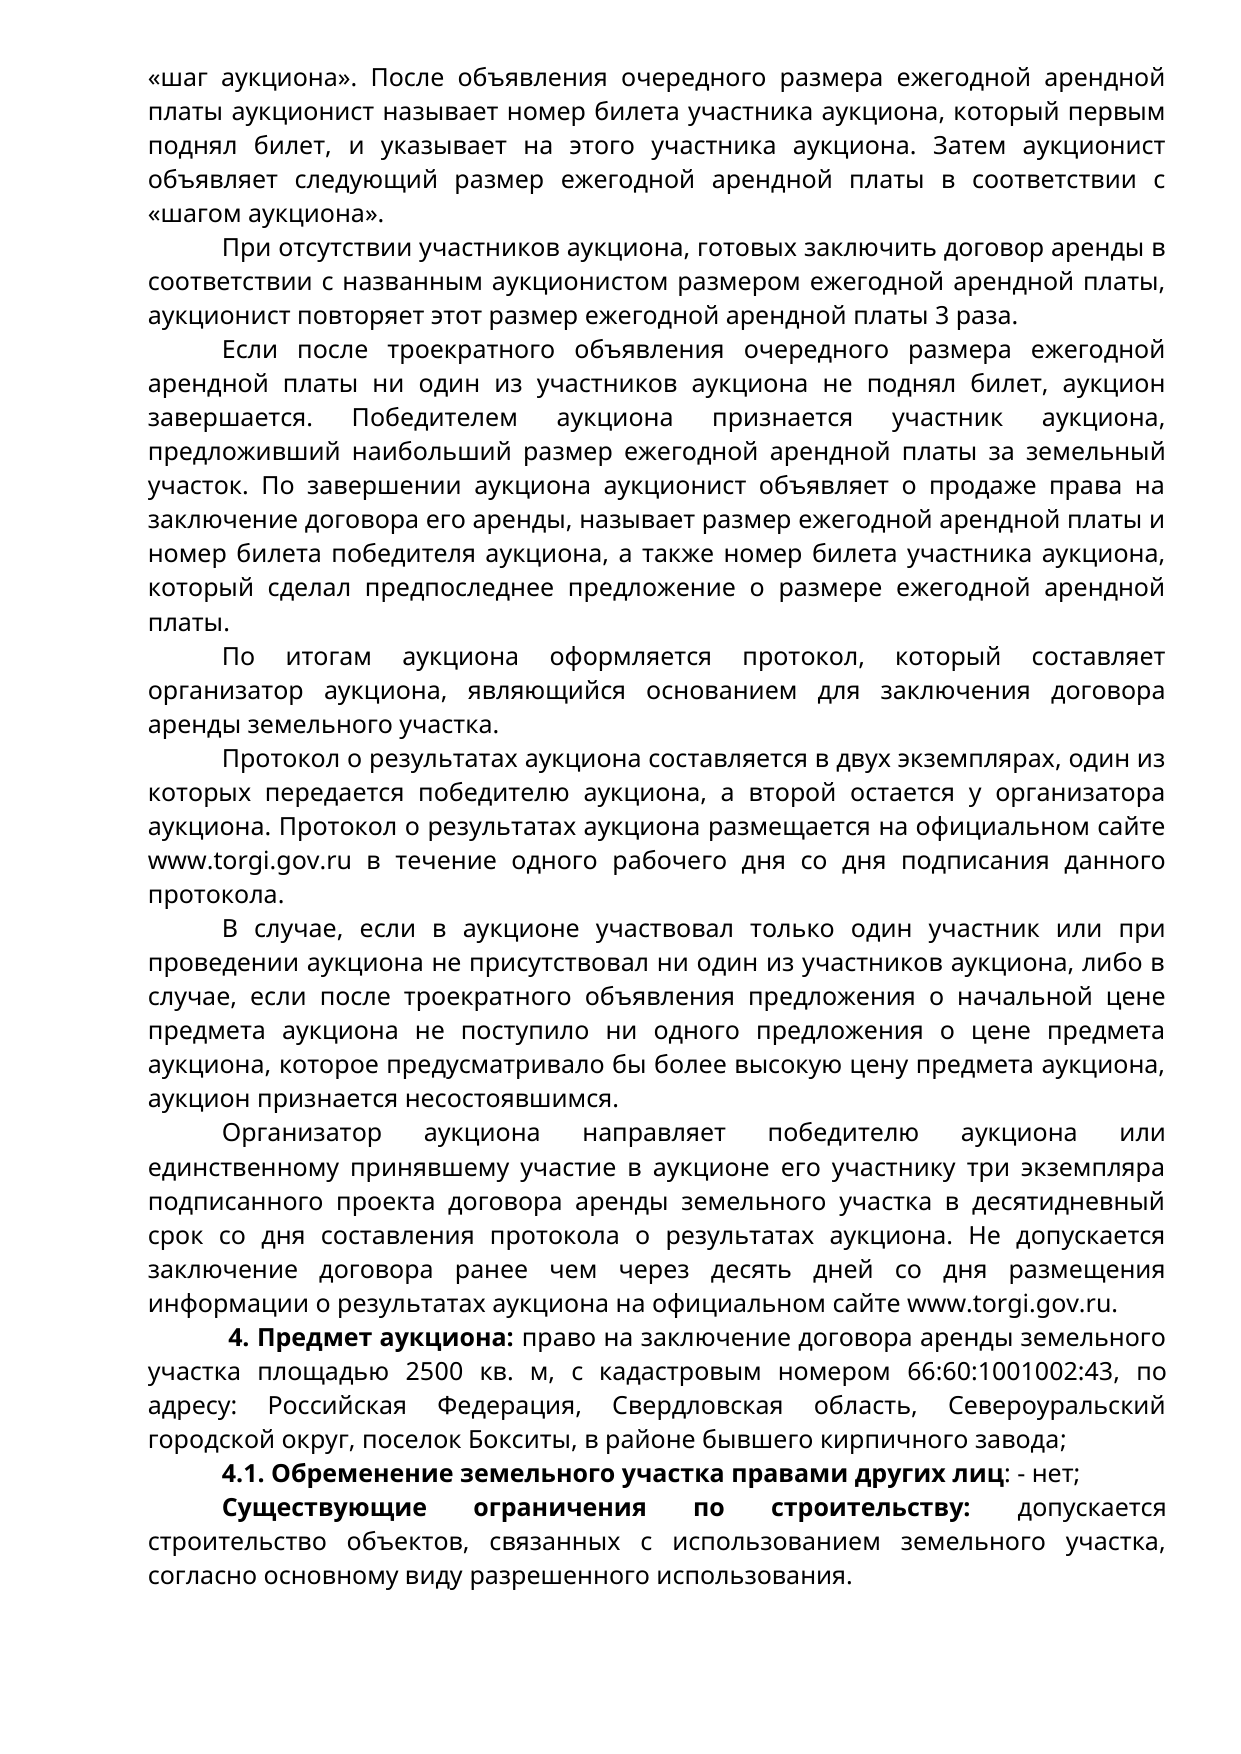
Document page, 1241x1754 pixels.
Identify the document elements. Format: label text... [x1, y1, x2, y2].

text Протокол о результатах аукциона составляется в двух экземплярах, один из которых передается победителю аукциона, а второй остается у организатора аукциона. Протокол о результатах аукциона размещается на официальном сайте www.torgi.gov.ru в течение одного рабочего дня со дня подписания данного протокола. [148, 740, 1167, 911]
text 4. Предмет аукциона: право на заключение договора аренды земельного участка площадью 2500 кв. м, с кадастровым номером 66:60:1001002:43, по адресу: Российская Федерация, Свердловская область, Североуральский городской округ, поселок Бокситы, в районе бывшего кирпичного завода; [148, 1319, 1167, 1456]
text Существующие ограничения по строительству: допускается строительство объектов, связанных с использованием земельного участка, согласно основному виду разрешенного использования. [148, 1490, 1167, 1592]
text 4.1. Обременение земельного участка правами других лиц: - нет; [148, 1456, 1167, 1490]
text При отсутствии участников аукциона, готовых заключить договор аренды в соответствии с названным аукционистом размером ежегодной арендной платы, аукционист повторяет этот размер ежегодной арендной платы 3 раза. [148, 229, 1167, 332]
text Если после троекратного объявления очередного размера ежегодной арендной платы ни один из участников аукциона не поднял билет, аукцион завершается. Победителем аукциона признается участник аукциона, предложивший наибольший размер ежегодной арендной платы за земельный участок. По завершении аукциона аукционист объявляет о продаже права на заключение договора его аренды, называет размер ежегодной арендной платы и номер билета победителя аукциона, а также номер билета участника аукциона, который сделал предпоследнее предложение о размере ежегодной арендной платы. [148, 332, 1167, 638]
text По итогам аукциона оформляется протокол, который составляет организатор аукциона, являющийся основанием для заключения договора аренды земельного участка. [148, 638, 1167, 740]
text Организатор аукциона направляет победителю аукциона или единственному принявшему участие в аукционе его участнику три экземпляра подписанного проекта договора аренды земельного участка в десятидневный срок со дня составления протокола о результатах аукциона. Не допускается заключение договора ранее чем через десять дней со дня размещения информации о результатах аукциона на официальном сайте www.torgi.gov.ru. [148, 1115, 1167, 1319]
text В случае, если в аукционе участвовал только один участник или при проведении аукциона не присутствовал ни один из участников аукциона, либо в случае, если после троекратного объявления предложения о начальной цене предмета аукциона не поступило ни одного предложения о цене предмета аукциона, которое предусматривало бы более высокую цену предмета аукциона, аукцион признается несостоявшимся. [148, 911, 1167, 1115]
text «шаг аукциона». После объявления очередного размера ежегодной арендной платы аукционист называет номер билета участника аукциона, который первым поднял билет, и указывает на этого участника аукциона. Затем аукционист объявляет следующий размер ежегодной арендной платы в соответствии с «шагом аукциона». [148, 59, 1167, 229]
